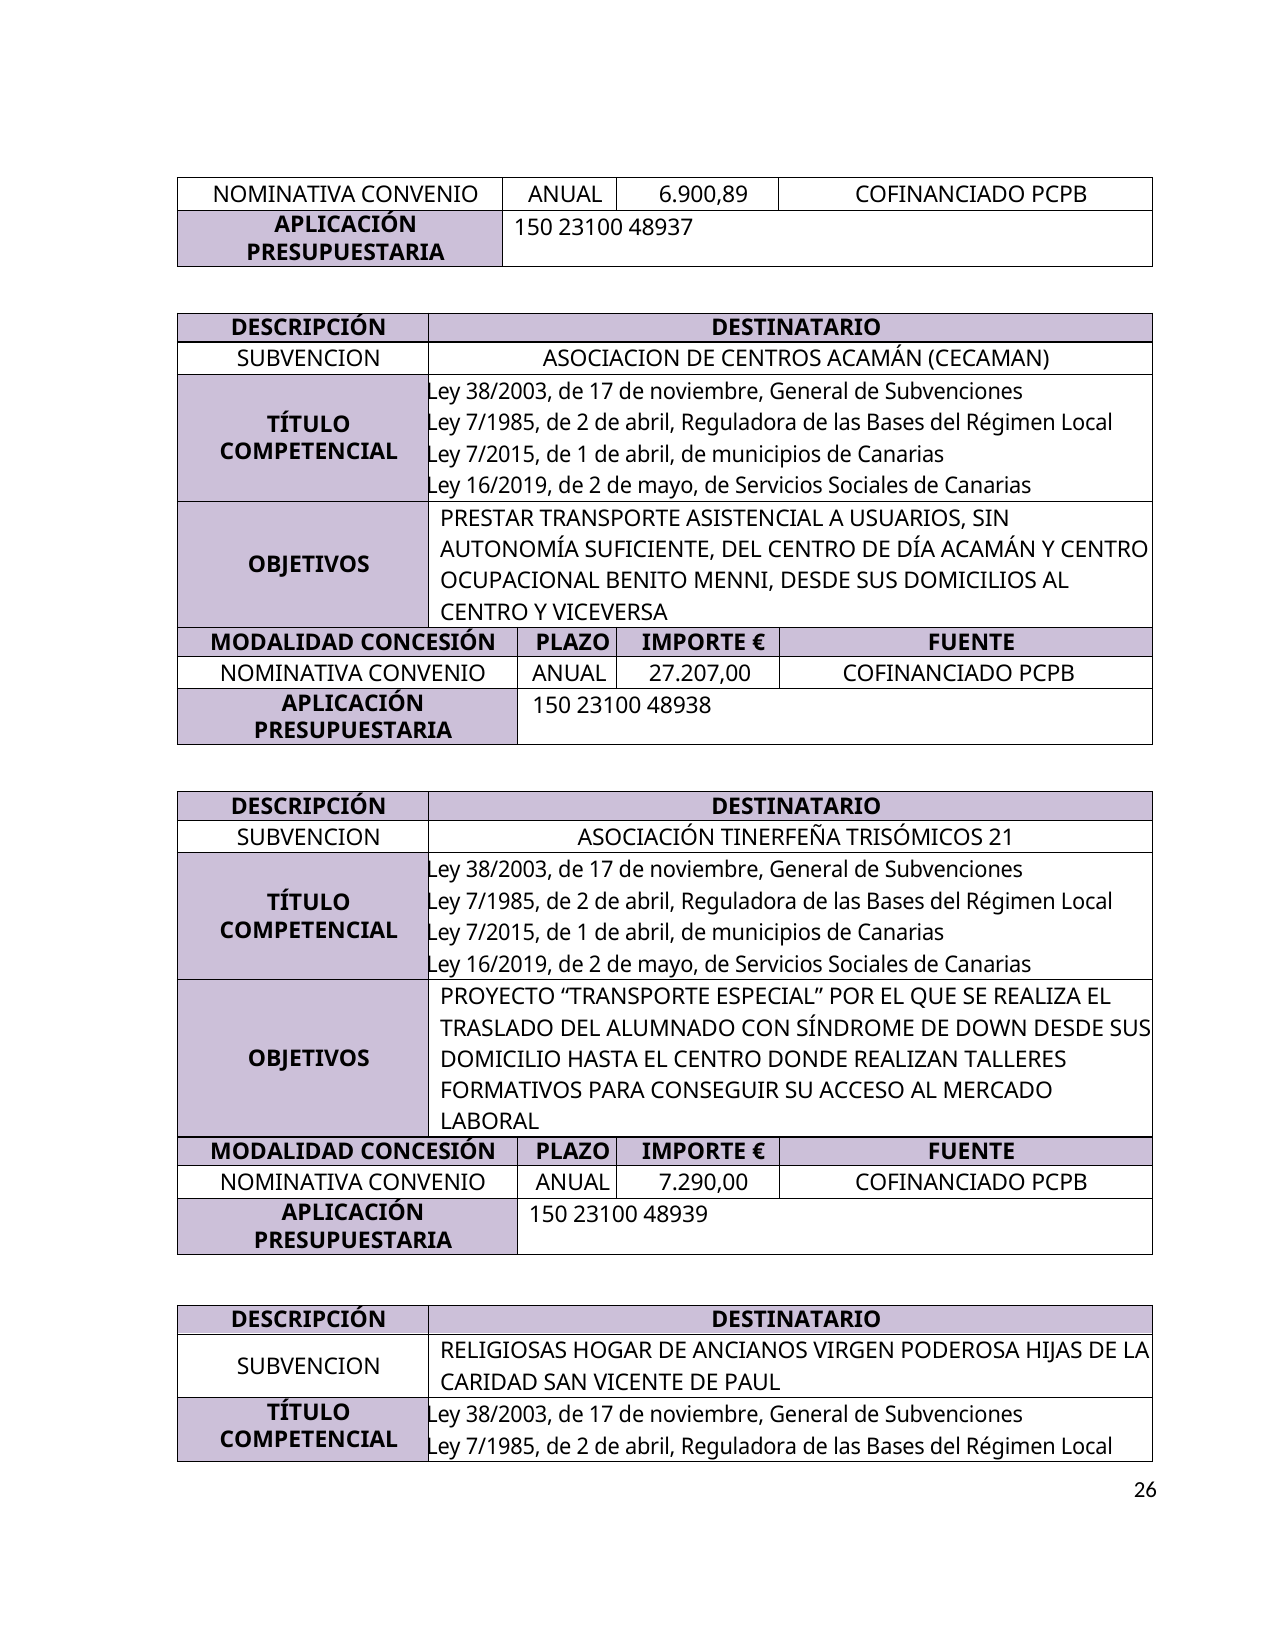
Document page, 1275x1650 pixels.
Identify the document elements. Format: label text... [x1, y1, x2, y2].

table_cell FUENTE [780, 1138, 1152, 1165]
table_cell PROYECTO “TRANSPORTE ESPECIAL” POR EL QUE SE REALIZA EL TRASLADO DEL ALUMNADO CON SÍNDROME DE DOWN DESDE SUS DOMICILIO HASTA EL CENTRO DONDE REALIZAN TALLERES FORMATIVOS PARA CONSEGUIR SU ACCESO AL MERCADO LABORAL [429, 980, 1152, 1136]
table_header DESTINATARIO [429, 792, 1152, 820]
table_cell NOMINATIVA CONVENIO [178, 657, 517, 688]
table_cell MODALIDAD CONCESIÓN [178, 1138, 517, 1165]
table_cell APLICACIÓN PRESUPUESTARIA [178, 689, 517, 744]
table_cell APLICACIÓN PRESUPUESTARIA [178, 1199, 517, 1254]
table_header DESTINATARIO [429, 314, 1152, 341]
table_header DESCRIPCIÓN [178, 1306, 428, 1333]
table_cell OBJETIVOS [178, 980, 428, 1136]
table_header DESTINATARIO [429, 1306, 1152, 1333]
table_cell NOMINATIVA CONVENIO [178, 178, 502, 209]
table_cell 7.290,00 [617, 1166, 779, 1197]
table_cell COFINANCIADO PCPB [780, 1166, 1152, 1197]
table_cell 150 23100 48939 [518, 1199, 1152, 1254]
table_cell ANUAL [503, 178, 616, 209]
table_cell IMPORTE € [617, 628, 779, 656]
table_cell 150 23100 48937 [503, 211, 1152, 266]
table_cell Ley 38/2003, de 17 de noviembre, General de Subvenciones Ley 7/1985, de 2 de abril, Reguladora de las Bases del Régimen Local Ley 7/2015, de 1 de abril, de municipios de Canarias Ley 16/2019, de 2 de mayo, de Servicios Sociales de Canarias [429, 853, 1152, 979]
table_cell 6.900,89 [617, 178, 778, 209]
table_cell PLAZO [518, 1138, 616, 1165]
table_cell SUBVENCION [178, 343, 428, 374]
table_cell NOMINATIVA CONVENIO [178, 1166, 517, 1197]
table_cell IMPORTE € [617, 1138, 779, 1165]
table_cell SUBVENCION [178, 821, 428, 852]
table_cell Ley 38/2003, de 17 de noviembre, General de Subvenciones Ley 7/1985, de 2 de abril, Reguladora de las Bases del Régimen Local [429, 1398, 1152, 1461]
table_cell PLAZO [518, 628, 616, 656]
table_cell FUENTE [780, 628, 1152, 656]
table_cell APLICACIÓN PRESUPUESTARIA [178, 211, 502, 266]
table_cell SUBVENCION [178, 1335, 428, 1397]
table_cell PRESTAR TRANSPORTE ASISTENCIAL A USUARIOS, SIN AUTONOMÍA SUFICIENTE, DEL CENTRO DE DÍA ACAMÁN Y CENTRO OCUPACIONAL BENITO MENNI, DESDE SUS DOMICILIOS AL CENTRO Y VICEVERSA [429, 502, 1152, 627]
table_cell TÍTULO COMPETENCIAL [178, 1398, 428, 1461]
table_cell RELIGIOSAS HOGAR DE ANCIANOS VIRGEN PODEROSA HIJAS DE LA CARIDAD SAN VICENTE DE PAUL [429, 1335, 1152, 1397]
table_cell ANUAL [518, 657, 616, 688]
table_cell ANUAL [518, 1166, 616, 1197]
table_cell 150 23100 48938 [518, 689, 1152, 744]
table_cell Ley 38/2003, de 17 de noviembre, General de Subvenciones Ley 7/1985, de 2 de abril, Reguladora de las Bases del Régimen Local Ley 7/2015, de 1 de abril, de municipios de Canarias Ley 16/2019, de 2 de mayo, de Servicios Sociales de Canarias [429, 375, 1152, 501]
table_header DESCRIPCIÓN [178, 314, 428, 341]
table_header DESCRIPCIÓN [178, 792, 428, 820]
table_cell MODALIDAD CONCESIÓN [178, 628, 517, 656]
table_cell OBJETIVOS [178, 502, 428, 627]
table_cell TÍTULO COMPETENCIAL [178, 375, 428, 501]
table_cell ASOCIACION DE CENTROS ACAMÁN (CECAMAN) [429, 343, 1152, 374]
table_cell 27.207,00 [617, 657, 779, 688]
table_cell COFINANCIADO PCPB [780, 657, 1152, 688]
table_cell COFINANCIADO PCPB [779, 178, 1152, 209]
table_cell ASOCIACIÓN TINERFEÑA TRISÓMICOS 21 [429, 821, 1152, 852]
table_cell TÍTULO COMPETENCIAL [178, 853, 428, 979]
